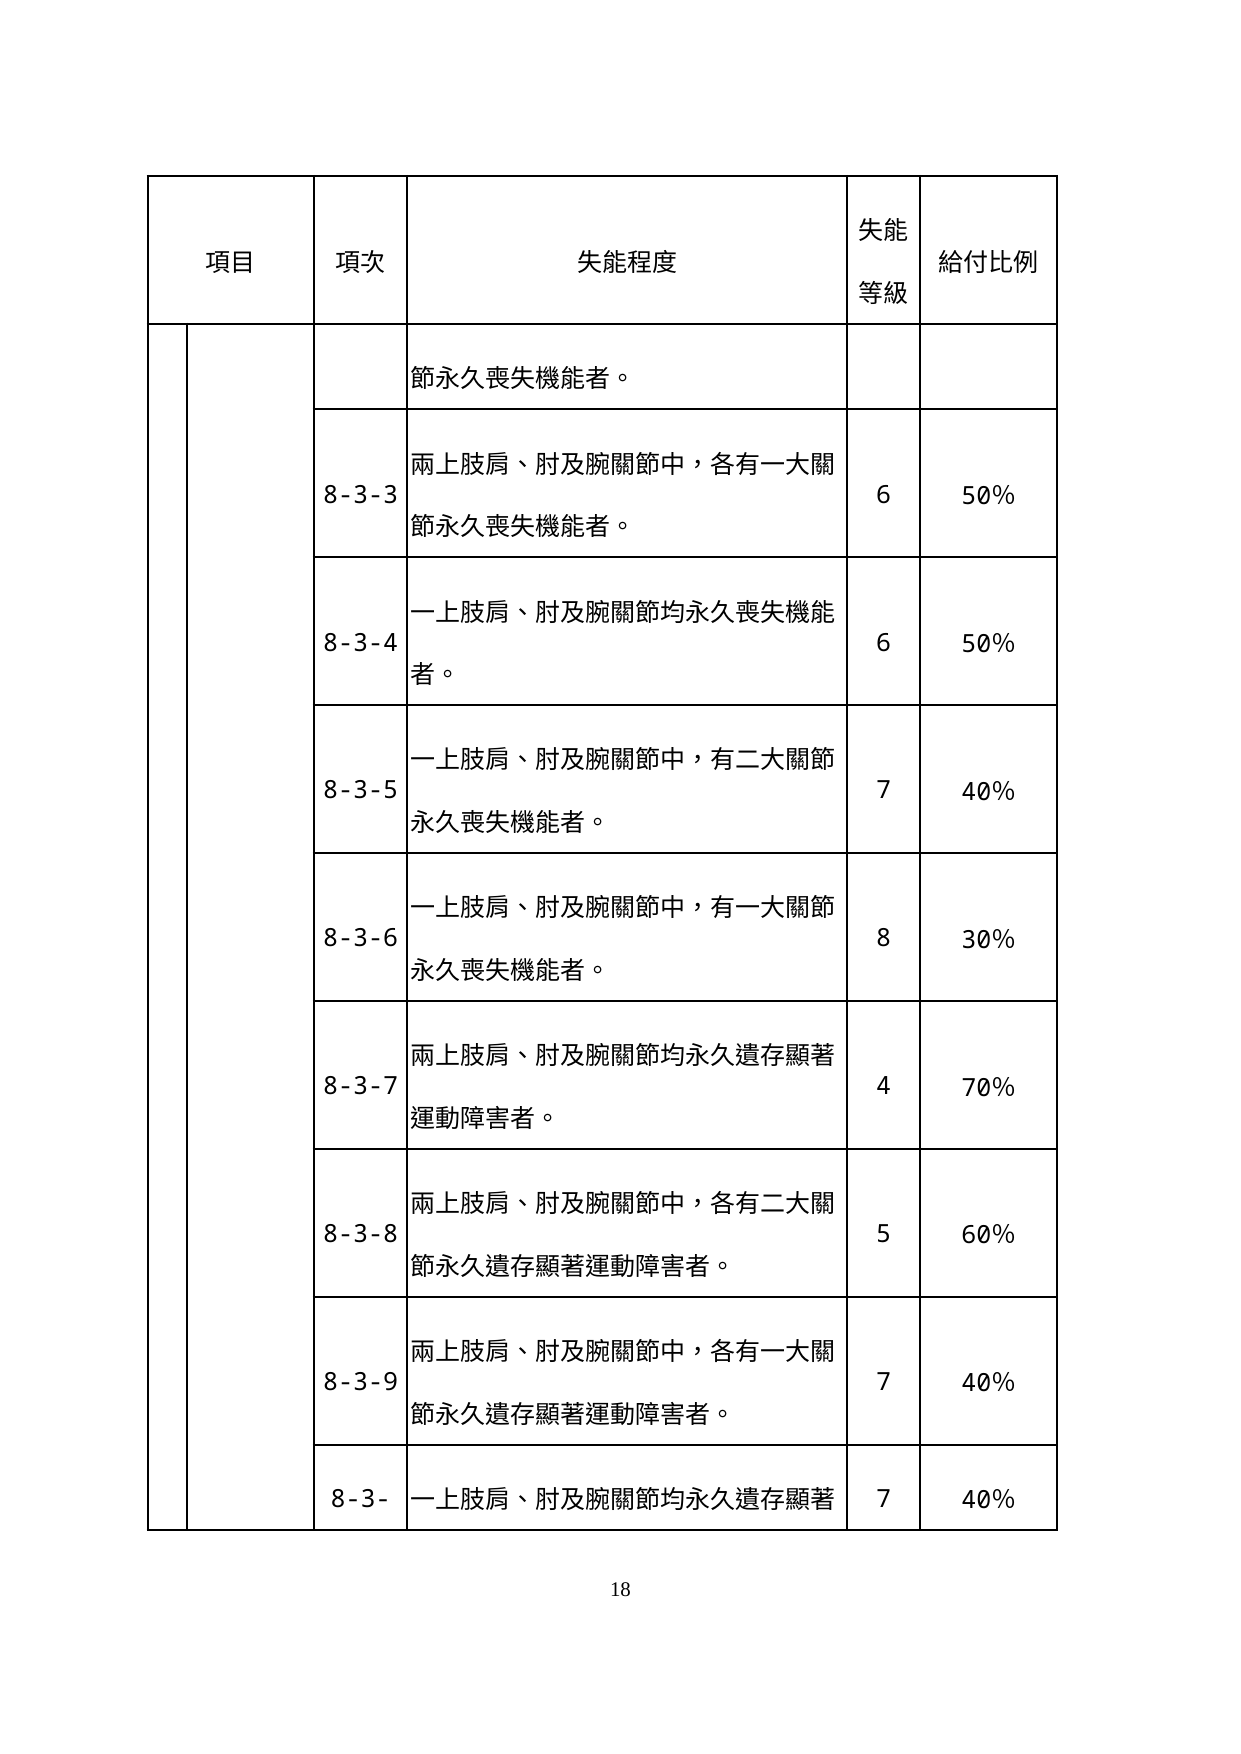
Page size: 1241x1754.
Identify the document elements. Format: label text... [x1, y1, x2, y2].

table_cell 8-3-8 [315, 1150, 406, 1296]
table_cell 一上肢肩、肘及腕關節均永久喪失機能者。 [408, 558, 846, 704]
table_cell [315, 325, 406, 408]
table_header 失能等級 [848, 177, 919, 323]
table_cell 70％ [921, 1002, 1056, 1148]
table_cell 5 [848, 1150, 919, 1296]
table_cell 40％ [921, 1446, 1056, 1529]
table_cell 兩上肢肩、肘及腕關節中，各有一大關節永久遺存顯著運動障害者。 [408, 1298, 846, 1443]
table_cell 8-3-4 [315, 558, 406, 704]
table_cell 7 [848, 1446, 919, 1529]
table_cell 一上肢肩、肘及腕關節均永久遺存顯著 [408, 1446, 846, 1529]
table_cell 7 [848, 1298, 919, 1443]
table_cell 兩上肢肩、肘及腕關節中，各有一大關節永久喪失機能者。 [408, 410, 846, 556]
table_cell 60％ [921, 1150, 1056, 1296]
table_cell [149, 325, 186, 1529]
table_cell 一上肢肩、肘及腕關節中，有一大關節永久喪失機能者。 [408, 854, 846, 1000]
table_cell 6 [848, 558, 919, 704]
table_cell 50％ [921, 410, 1056, 556]
table_header 項次 [315, 177, 406, 323]
table_cell [921, 325, 1056, 408]
table_cell 40％ [921, 706, 1056, 852]
table_cell 兩上肢肩、肘及腕關節中，各有二大關節永久遺存顯著運動障害者。 [408, 1150, 846, 1296]
table_cell 8-3-9 [315, 1298, 406, 1443]
table_cell 7 [848, 706, 919, 852]
table_cell 8-3-3 [315, 410, 406, 556]
table_cell 4 [848, 1002, 919, 1148]
table_cell 8-3-5 [315, 706, 406, 852]
table_cell 30％ [921, 854, 1056, 1000]
table_header 失能程度 [408, 177, 846, 323]
table_cell 節永久喪失機能者。 [408, 325, 846, 408]
table_cell 8-3-7 [315, 1002, 406, 1148]
table_cell [848, 325, 919, 408]
table_cell 50％ [921, 558, 1056, 704]
table_header 項目 [149, 177, 313, 323]
table_cell 一上肢肩、肘及腕關節中，有二大關節永久喪失機能者。 [408, 706, 846, 852]
table_cell 兩上肢肩、肘及腕關節均永久遺存顯著運動障害者。 [408, 1002, 846, 1148]
table_cell 8 [848, 854, 919, 1000]
table_header 給付比例 [921, 177, 1056, 323]
table_cell 40％ [921, 1298, 1056, 1443]
table_cell 8-3- [315, 1446, 406, 1529]
table_cell [188, 325, 313, 1529]
table_cell 8-3-6 [315, 854, 406, 1000]
table_cell 6 [848, 410, 919, 556]
